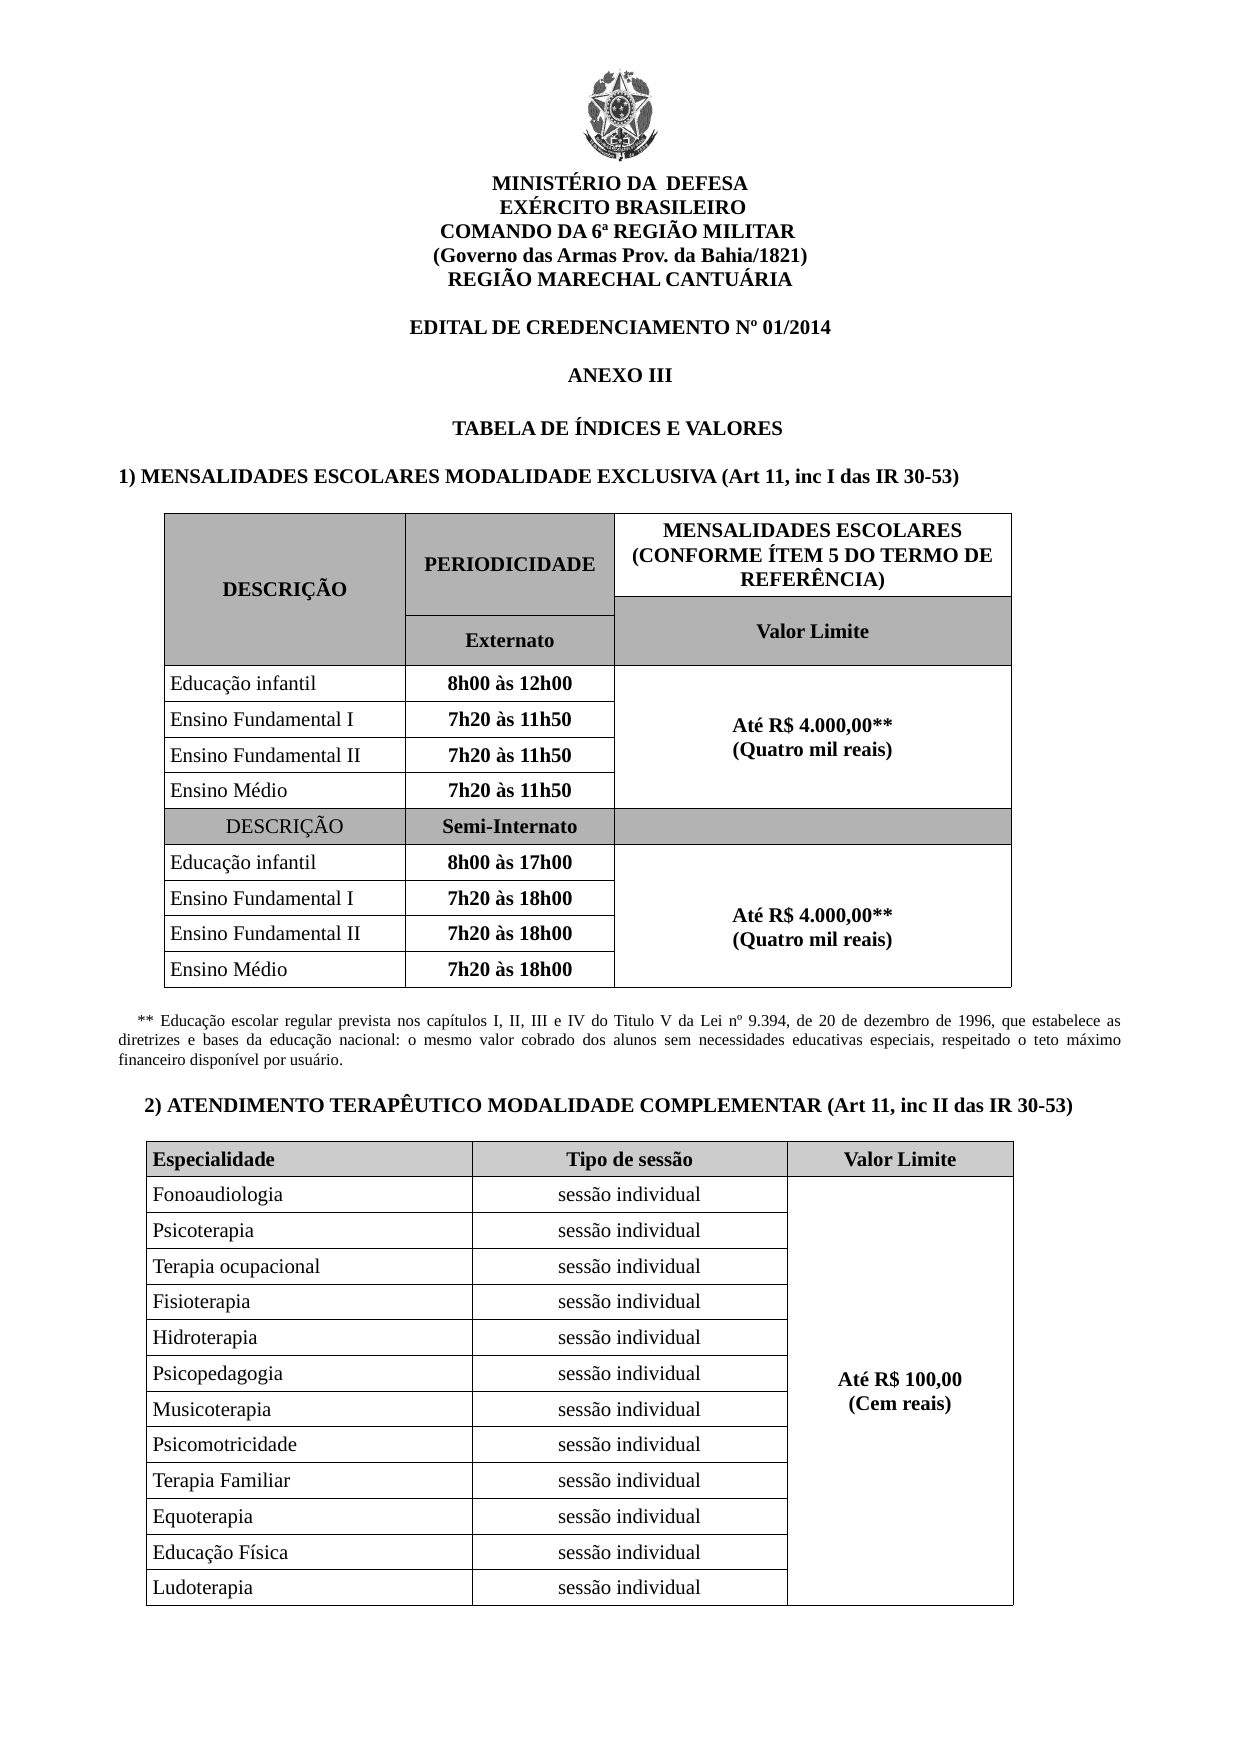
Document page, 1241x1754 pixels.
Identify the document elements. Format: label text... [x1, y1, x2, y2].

table_header Valor Limite [788, 1142, 1013, 1176]
table_header PERIODICIDADE [406, 514, 614, 615]
table_cell Terapia ocupacional [147, 1249, 472, 1283]
text 2) ATENDIMENTO TERAPÊUTICO MODALIDADE COMPLEMENTAR (Art 11, inc II das IR 30-53) [118, 1092, 1122, 1117]
table_cell DESCRIÇÃO [165, 809, 405, 844]
text MINISTÉRIO DA DEFESA [118, 171, 1122, 195]
text COMANDO DA 6ª REGIÃO MILITAR [118, 219, 1122, 243]
table_cell sessão individual [473, 1535, 787, 1569]
text EXÉRCITO BRASILEIRO [118, 195, 1122, 219]
table_cell Ensino Fundamental I [165, 881, 405, 915]
text EDITAL DE CREDENCIAMENTO Nº 01/2014 [118, 315, 1122, 339]
table_cell Educação infantil [165, 845, 405, 879]
table_cell Ensino Fundamental II [165, 916, 405, 951]
table_cell Ensino Médio [165, 773, 405, 808]
table_cell Psicoterapia [147, 1213, 472, 1248]
text ** Educação escolar regular prevista nos capítulos I, II, III e IV do Titulo V da Lei nº 9.394, de 20 de dezembro de 1996, que estabelece as diretrizes e bases da educação nacional: o mesmo valor cobrado dos alunos sem necessidades educativas especiais, respeitado o teto máximo financeiro disponível por usuário. [118, 1011, 1122, 1068]
table_cell Hidroterapia [147, 1320, 472, 1355]
table_cell 7h20 às 11h50 [406, 773, 614, 808]
table_cell Psicomotricidade [147, 1427, 472, 1462]
text 1) MENSALIDADES ESCOLARES MODALIDADE EXCLUSIVA (Art 11, inc I das IR 30-53) [118, 464, 1122, 488]
table_cell 7h20 às 11h50 [406, 702, 614, 737]
table_cell sessão individual [473, 1320, 787, 1355]
table_cell sessão individual [473, 1213, 787, 1248]
table_cell Até R$ 100,00 (Cem reais) [788, 1177, 1013, 1605]
table_cell Até R$ 4.000,00** (Quatro mil reais) [615, 845, 1011, 987]
table_cell Educação infantil [165, 666, 405, 701]
table_cell 8h00 às 17h00 [406, 845, 614, 879]
table_header DESCRIÇÃO [165, 514, 405, 665]
table_header MENSALIDADES ESCOLARES (CONFORME ÍTEM 5 DO TERMO DE REFERÊNCIA) [615, 514, 1011, 596]
table_cell 7h20 às 18h00 [406, 952, 614, 987]
table_cell sessão individual [473, 1427, 787, 1462]
table_cell sessão individual [473, 1356, 787, 1391]
table_cell Fisioterapia [147, 1285, 472, 1319]
text TABELA DE ÍNDICES E VALORES [118, 416, 1122, 440]
table_cell sessão individual [473, 1570, 787, 1605]
table_cell sessão individual [473, 1249, 787, 1283]
table_cell Educação Física [147, 1535, 472, 1569]
table_header Tipo de sessão [473, 1142, 787, 1176]
table_cell Ensino Médio [165, 952, 405, 987]
table_cell Até R$ 4.000,00** (Quatro mil reais) [615, 666, 1011, 808]
table_cell 8h00 às 12h00 [406, 666, 614, 701]
table_cell 7h20 às 11h50 [406, 738, 614, 772]
table_cell sessão individual [473, 1177, 787, 1212]
table_cell 7h20 às 18h00 [406, 881, 614, 915]
table_cell sessão individual [473, 1392, 787, 1426]
table_cell sessão individual [473, 1463, 787, 1498]
table_header Especialidade [147, 1142, 472, 1176]
table_cell Semi-Internato [406, 809, 614, 844]
text (Governo das Armas Prov. da Bahia/1821) [118, 243, 1122, 267]
table_cell Ludoterapia [147, 1570, 472, 1605]
text REGIÃO MARECHAL CANTUÁRIA [118, 267, 1122, 291]
table_cell Equoterapia [147, 1499, 472, 1534]
table_cell Ensino Fundamental I [165, 702, 405, 737]
table_cell sessão individual [473, 1499, 787, 1534]
table_cell Musicoterapia [147, 1392, 472, 1426]
table_cell sessão individual [473, 1285, 787, 1319]
table_cell Fonoaudiologia [147, 1177, 472, 1212]
table_cell Valor Limite [615, 597, 1011, 665]
table_cell Psicopedagogia [147, 1356, 472, 1391]
table_cell Ensino Fundamental II [165, 738, 405, 772]
table_cell 7h20 às 18h00 [406, 916, 614, 951]
table_cell Terapia Familiar [147, 1463, 472, 1498]
text ANEXO III [118, 363, 1122, 387]
table_cell [615, 809, 1011, 844]
table_cell Externato [406, 616, 614, 665]
